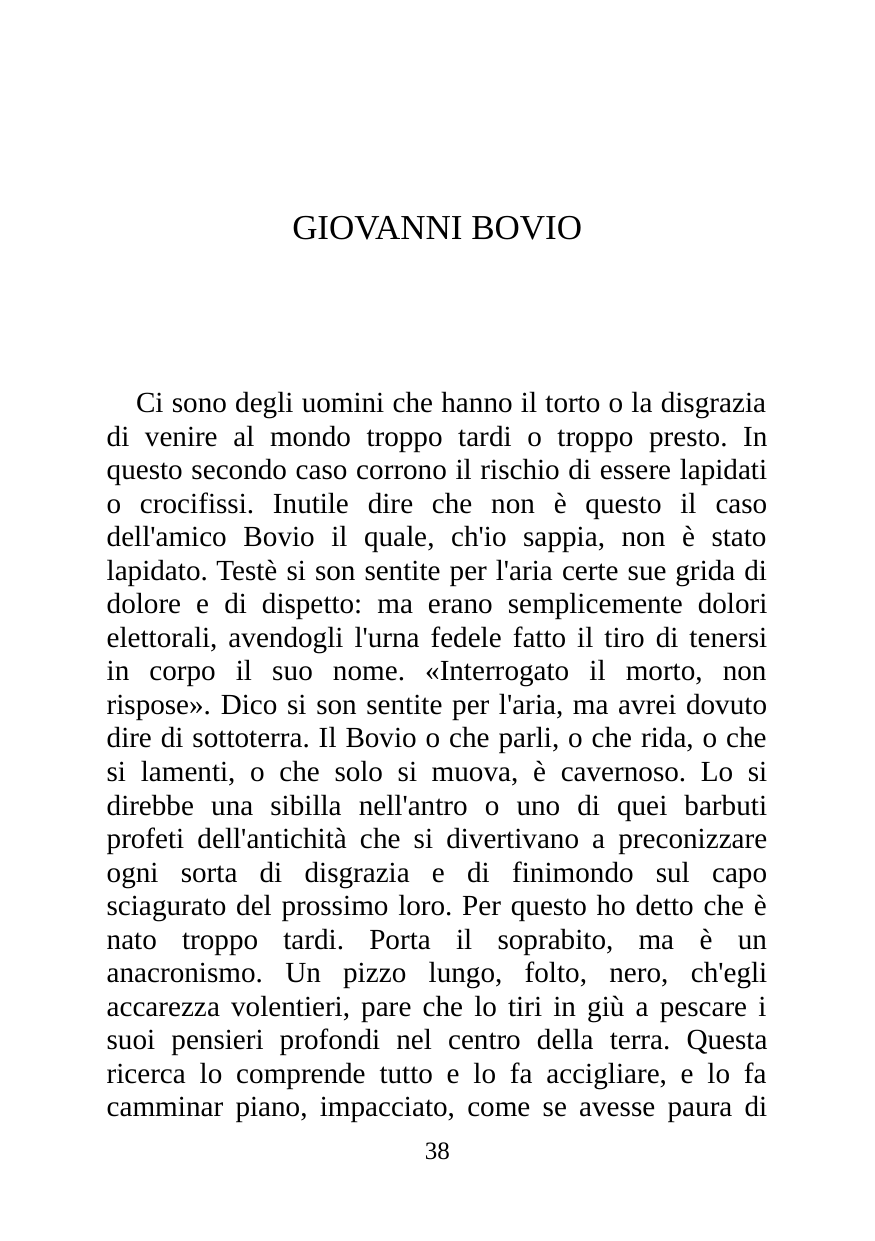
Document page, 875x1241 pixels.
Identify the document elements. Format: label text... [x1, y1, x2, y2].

subtitle GIOVANNI BOVIO [106, 207, 768, 247]
text Ci sono degli uomini che hanno il torto o la disgrazia di venire al mondo troppo tardi o troppo presto. In questo secondo caso corrono il rischio di essere lapidati o crocifissi. Inutile dire che non è questo il caso dell'amico Bovio il quale, ch'io sappia, non è stato lapidato. Testè si son sentite per l'aria certe sue grida di dolore e di dispetto: ma erano semplicemente dolori elettorali, avendogli l'urna fedele fatto il tiro di tenersi in corpo il suo nome. «Interrogato il morto, non rispose». Dico si son sentite per l'aria, ma avrei dovuto dire di sottoterra. Il Bovio o che parli, o che rida, o che si lamenti, o che solo si muova, è cavernoso. Lo si direbbe una sibilla nell'antro o uno di quei barbuti profeti dell'antichità che si divertivano a preconizzare ogni sorta di disgrazia e di finimondo sul capo sciagurato del prossimo loro. Per questo ho detto che è nato troppo tardi. Porta il soprabito, ma è un anacronismo. Un pizzo lungo, folto, nero, ch'egli accarezza volentieri, pare che lo tiri in giù a pescare i suoi pensieri profondi nel centro della terra. Questa ricerca lo comprende tutto e lo fa accigliare, e lo fa camminar piano, impacciato, come se avesse paura di [106, 385, 768, 1123]
